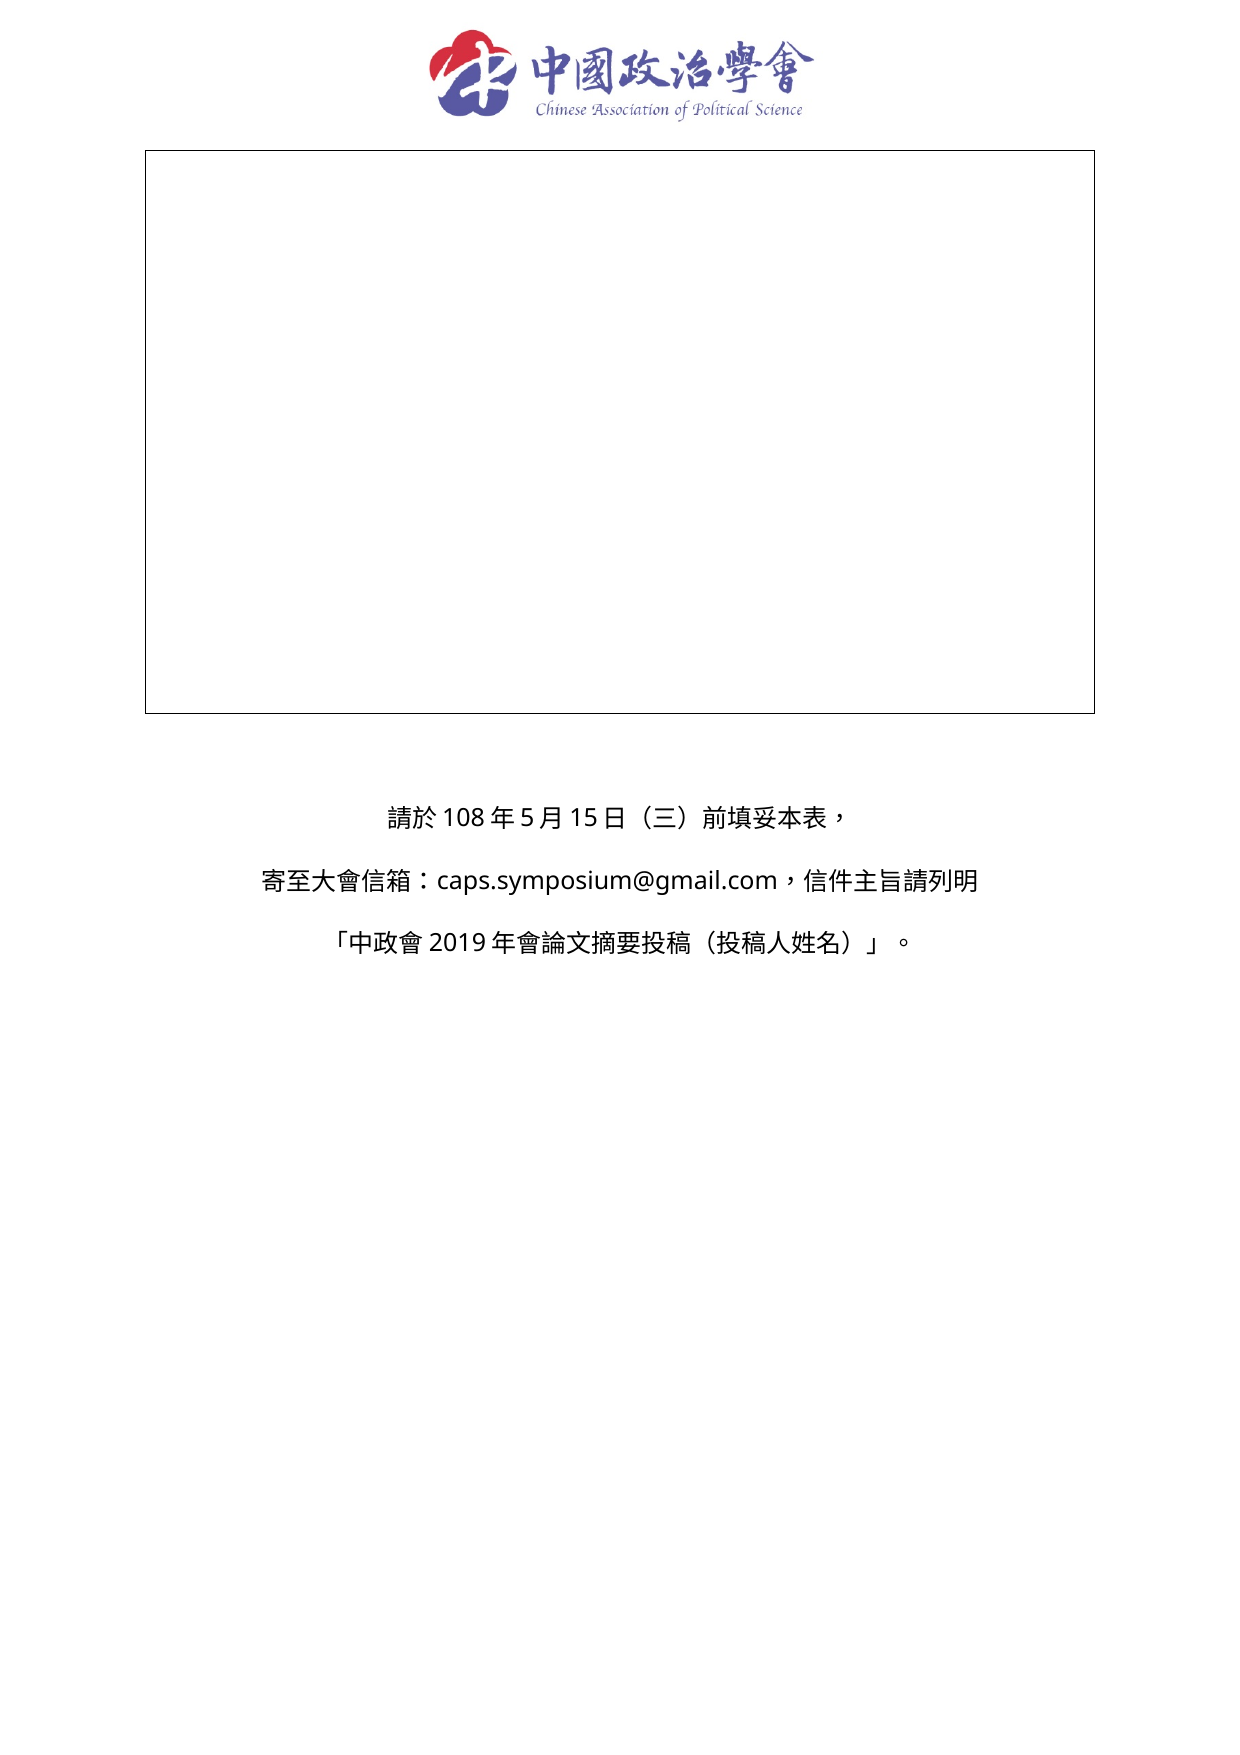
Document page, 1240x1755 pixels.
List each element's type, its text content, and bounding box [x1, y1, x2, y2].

text 請於108年5月15日（三）前填妥本表， [187, 775, 1052, 838]
text 寄至大會信箱：caps.symposium@gmail.com，信件主旨請列明 [187, 838, 1052, 900]
text 「中政會2019年會論文摘要投稿（投稿人姓名）」。 [187, 900, 1052, 963]
table_cell [146, 151, 1094, 713]
